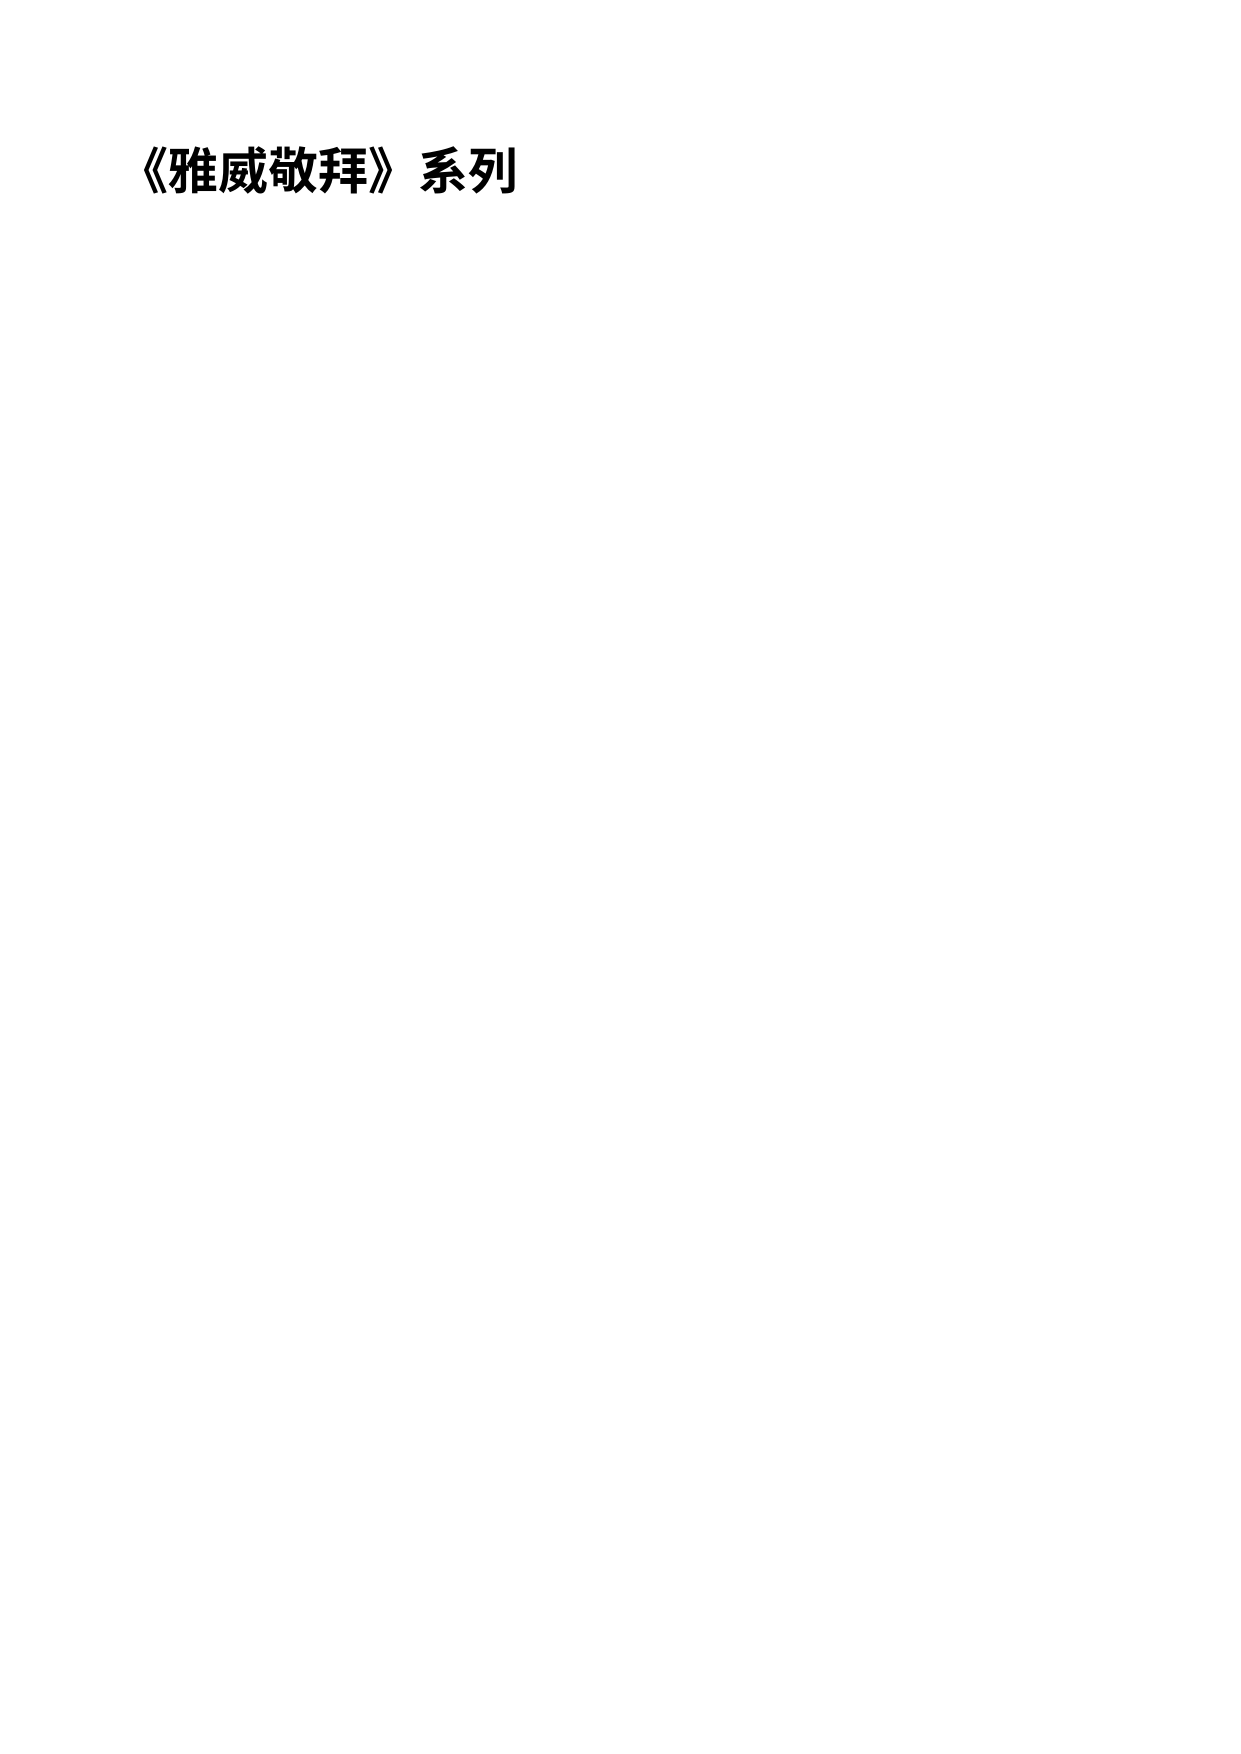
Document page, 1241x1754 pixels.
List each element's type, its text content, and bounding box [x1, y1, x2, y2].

subtitle 《雅威敬拜》系列 [118, 143, 1122, 201]
